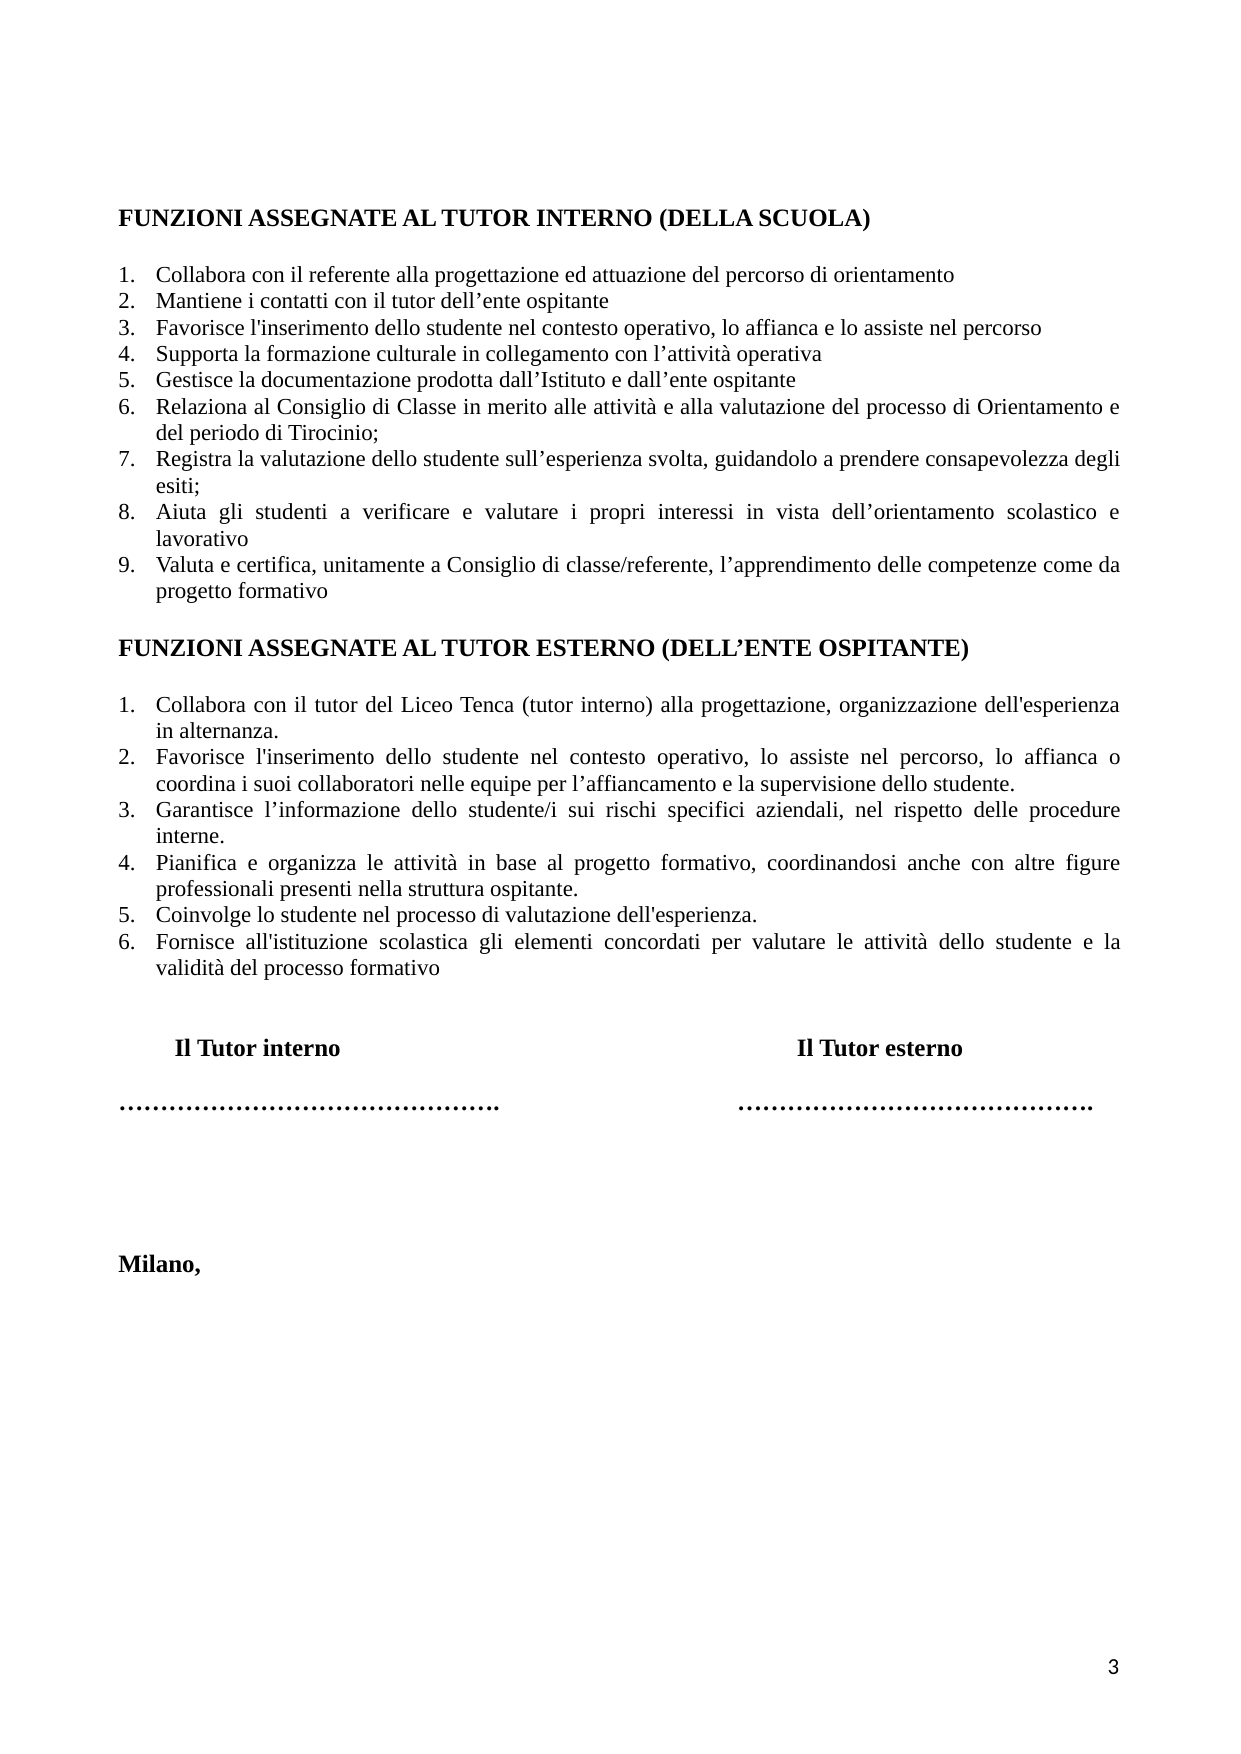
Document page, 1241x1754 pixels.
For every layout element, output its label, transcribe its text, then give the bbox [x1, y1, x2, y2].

list Supporta la formazione culturale in collegamento con l’attività operativa [118, 340, 1122, 366]
subtitle Milano, [118, 1249, 1122, 1277]
list Gestisce la documentazione prodotta dall’Istituto e dall’ente ospitante [118, 366, 1122, 393]
list Relaziona al Consiglio di Classe in merito alle attività e alla valutazione del processo di Orientamento e del periodo di Tirocinio; [118, 393, 1122, 446]
list Fornisce all'istituzione scolastica gli elementi concordati per valutare le attività dello studente e la validità del processo formativo [118, 928, 1122, 981]
subtitle Il Tutor interno Il Tutor esterno [118, 1033, 1122, 1062]
list Garantisce l’informazione dello studente/i sui rischi specifici aziendali, nel rispetto delle procedure interne. [118, 796, 1122, 849]
subtitle FUNZIONI ASSEGNATE AL TUTOR ESTERNO (DELL’ENTE OSPITANTE) [118, 633, 1122, 662]
list Aiuta gli studenti a verificare e valutare i propri interessi in vista dell’orientamento scolastico e lavorativo [118, 498, 1122, 551]
text ………………………………………. ……………………………………. [118, 1087, 1122, 1116]
list Favorisce l'inserimento dello studente nel contesto operativo, lo assiste nel percorso, lo affianca o coordina i suoi collaboratori nelle equipe per l’affiancamento e la supervisione dello studente. [118, 743, 1122, 796]
list Coinvolge lo studente nel processo di valutazione dell'esperienza. [118, 902, 1122, 928]
subtitle FUNZIONI ASSEGNATE AL TUTOR INTERNO (DELLA SCUOLA) [118, 203, 1122, 232]
list Valuta e certifica, unitamente a Consiglio di classe/referente, l’apprendimento delle competenze come da progetto formativo [118, 551, 1122, 604]
list Favorisce l'inserimento dello studente nel contesto operativo, lo affianca e lo assiste nel percorso [118, 314, 1122, 340]
list Collabora con il tutor del Liceo Tenca (tutor interno) alla progettazione, organizzazione dell'esperienza in alternanza. [118, 691, 1122, 743]
list Pianifica e organizza le attività in base al progetto formativo, coordinandosi anche con altre figure professionali presenti nella struttura ospitante. [118, 849, 1122, 902]
list Registra la valutazione dello studente sull’esperienza svolta, guidandolo a prendere consapevolezza degli esiti; [118, 446, 1122, 498]
list Mantiene i contatti con il tutor dell’ente ospitante [118, 287, 1122, 314]
list Collabora con il referente alla progettazione ed attuazione del percorso di orientamento [118, 261, 1122, 287]
